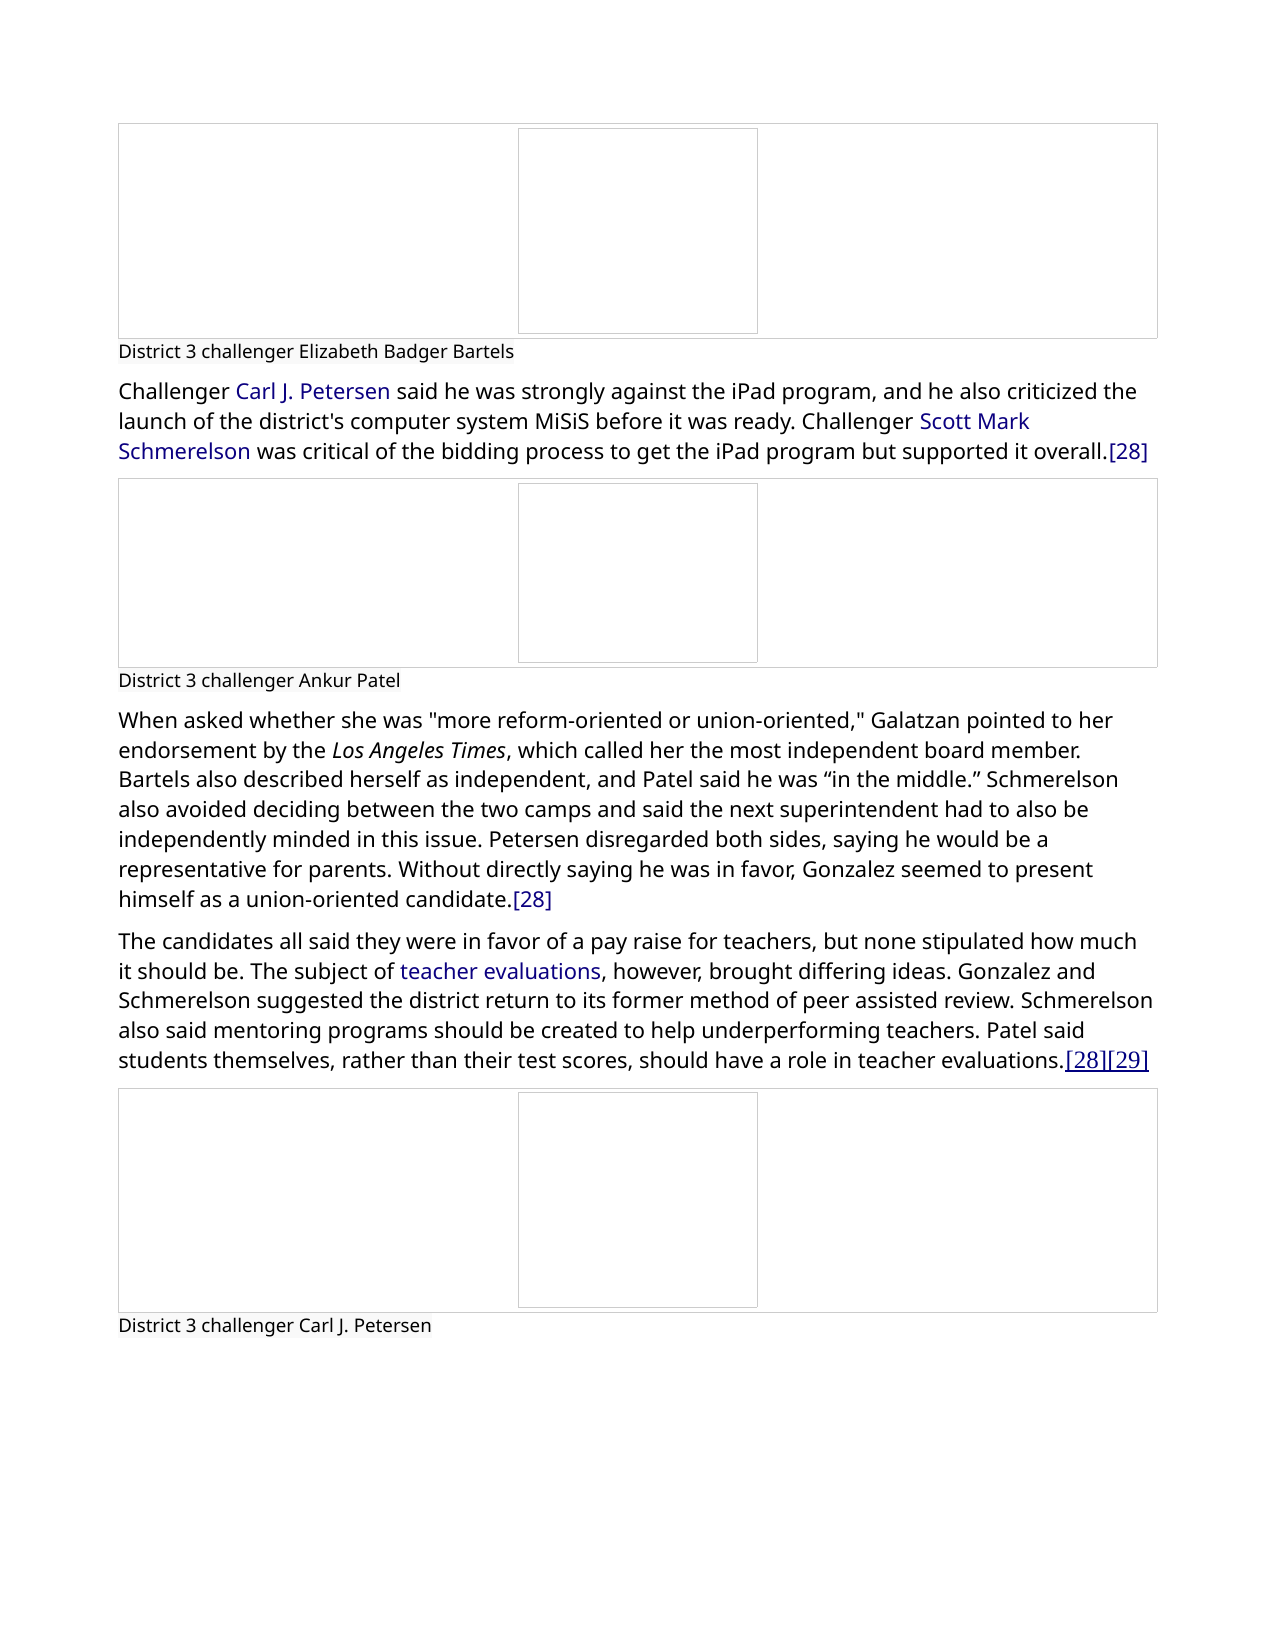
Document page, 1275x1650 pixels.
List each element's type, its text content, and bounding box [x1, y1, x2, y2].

text When asked whether she was "more reform-oriented or union-oriented," Galatzan pointed to her endorsement by the Los Angeles Times, which called her the most independent board member. Bartels also described herself as independent, and Patel said he was “in the middle.” Schmerelson also avoided deciding between the two camps and said the next superintendent had to also be independently minded in this issue. Petersen disregarded both sides, saying he would be a representative for parents. Without directly saying he was in favor, Gonzalez seemed to present himself as a union-oriented candidate.[28] [118, 705, 1157, 913]
text District 3 challenger Carl J. Petersen [118, 1313, 1157, 1338]
text The candidates all said they were in favor of a pay raise for teachers, but none stipulated how much it should be. The subject of teacher evaluations, however, brought differing ideas. Gonzalez and Schmerelson suggested the district return to its former method of peer assisted review. Schmerelson also said mentoring programs should be created to help underperforming teachers. Patel said students themselves, rather than their test scores, should have a role in teacher evaluations.[28][29] [118, 926, 1157, 1075]
text District 3 challenger Ankur Patel [118, 668, 1157, 692]
text Challenger Carl J. Petersen said he was strongly against the iPad program, and he also criticized the launch of the district's computer system MiSiS before it was ready. Challenger Scott Mark Schmerelson was critical of the bidding process to get the iPad program but supported it overall.[28] [118, 376, 1157, 466]
text District 3 challenger Elizabeth Badger Bartels [118, 339, 1157, 364]
